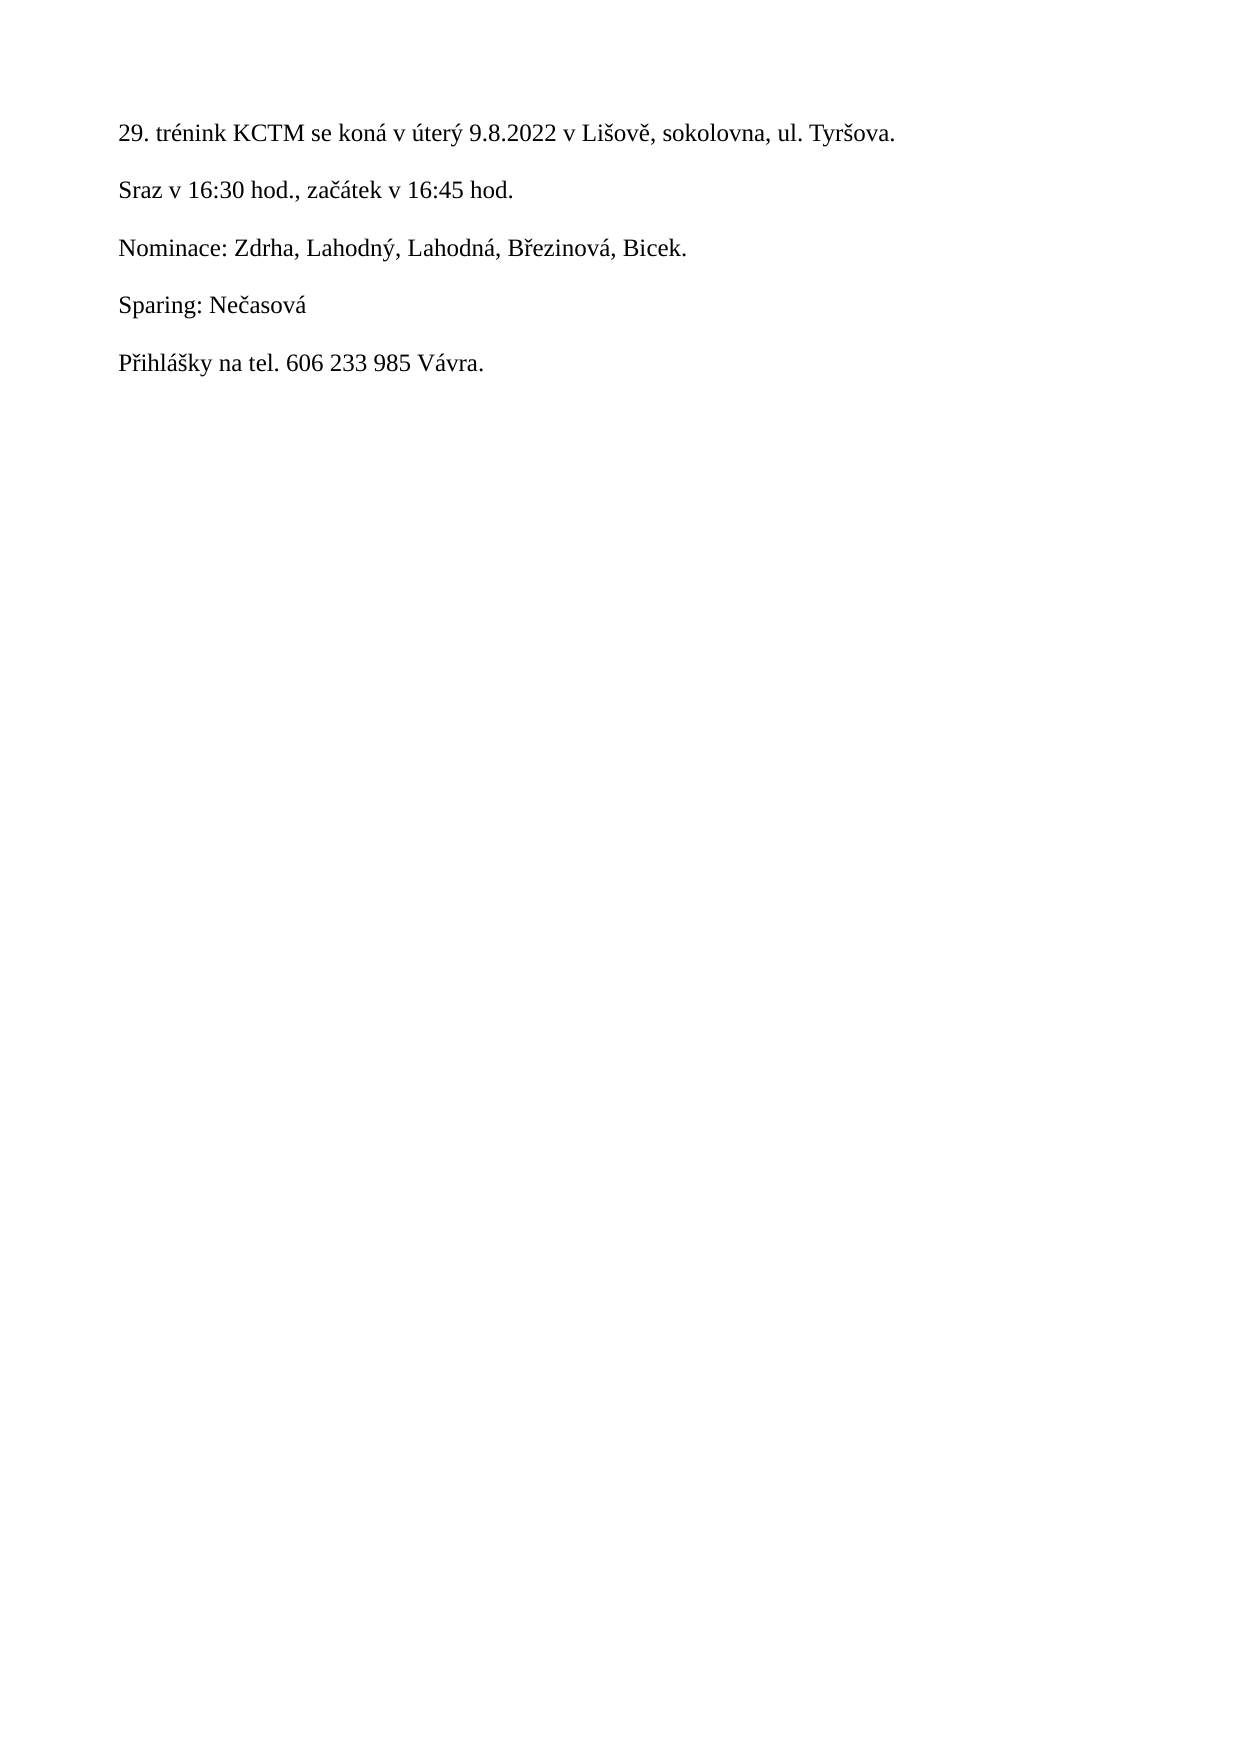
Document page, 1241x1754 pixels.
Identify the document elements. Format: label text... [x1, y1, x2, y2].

text Sraz v 16:30 hod., začátek v 16:45 hod. [118, 176, 1122, 204]
text Přihlášky na tel. 606 233 985 Vávra. [118, 348, 1122, 377]
text Nominace: Zdrha, Lahodný, Lahodná, Březinová, Bicek. [118, 233, 1122, 262]
text Sparing: Nečasová [118, 291, 1122, 319]
text 29. trénink KCTM se koná v úterý 9.8.2022 v Lišově, sokolovna, ul. Tyršova. [118, 118, 1122, 147]
